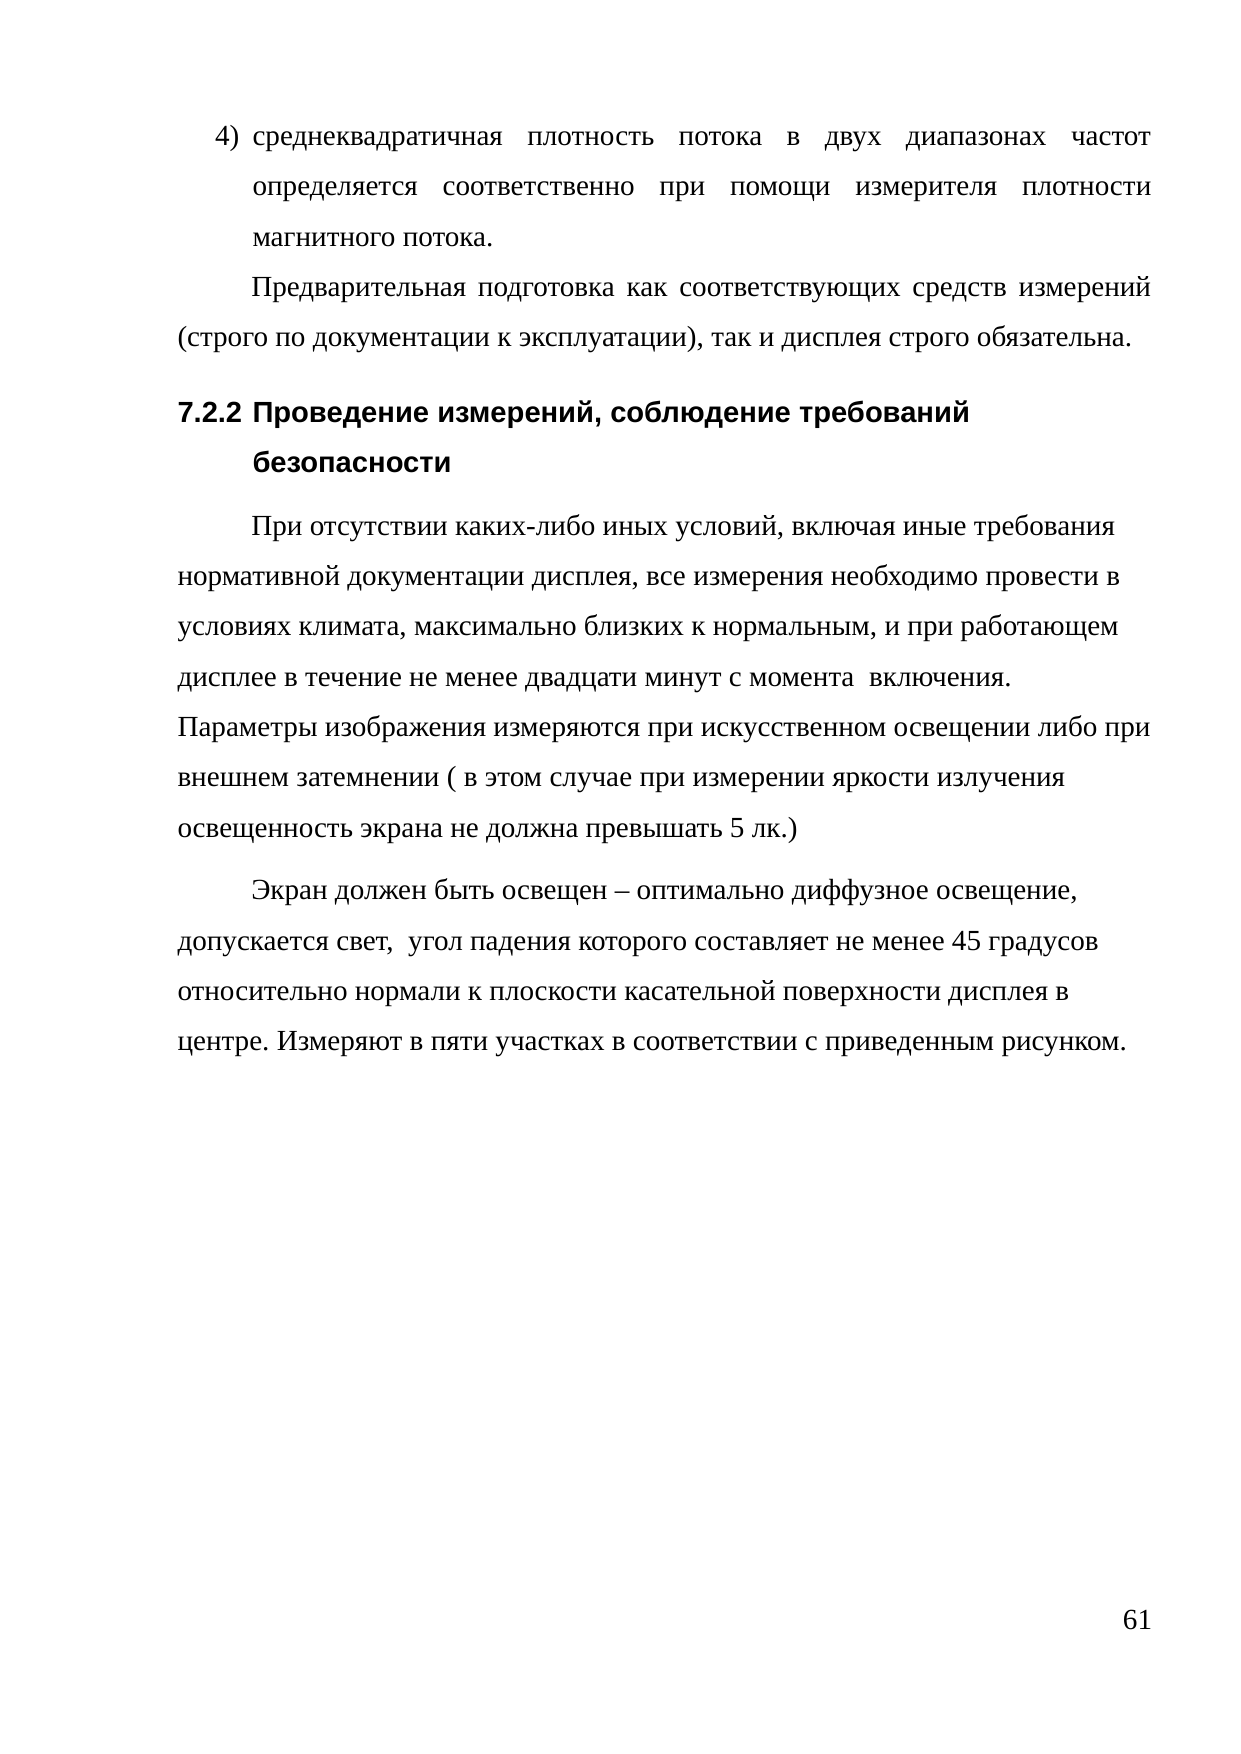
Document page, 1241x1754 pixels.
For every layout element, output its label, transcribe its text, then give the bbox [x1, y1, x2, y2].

text При отсутствии каких-либо иных условий, включая иные требования нормативной документации дисплея, все измерения необходимо провести в условиях климата, максимально близких к нормальным, и при работающем дисплее в течение не менее двадцати минут с момента включения. Параметры изображения измеряются при искусственном освещении либо при внешнем затемнении ( в этом случае при измерении яркости излучения освещенность экрана не должна превышать 5 лк.) [177, 508, 1152, 843]
text Предварительная подготовка как соответствующих средств измерений (строго по документации к эксплуатации), так и дисплея строго обязательна. [177, 269, 1152, 353]
list среднеквадратичная плотность потока в двух диапазонах частот определяется соответственно при помощи измерителя плотности магнитного потока. [215, 118, 1152, 252]
subtitle Проведение измерений, соблюдение требований безопасности [177, 395, 1152, 478]
text Экран должен быть освещен – оптимально диффузное освещение, допускается свет, угол падения которого составляет не менее 45 градусов относительно нормали к плоскости касательной поверхности дисплея в центре. Измеряют в пяти участках в соответствии с приведенным рисунком. [177, 872, 1152, 1057]
